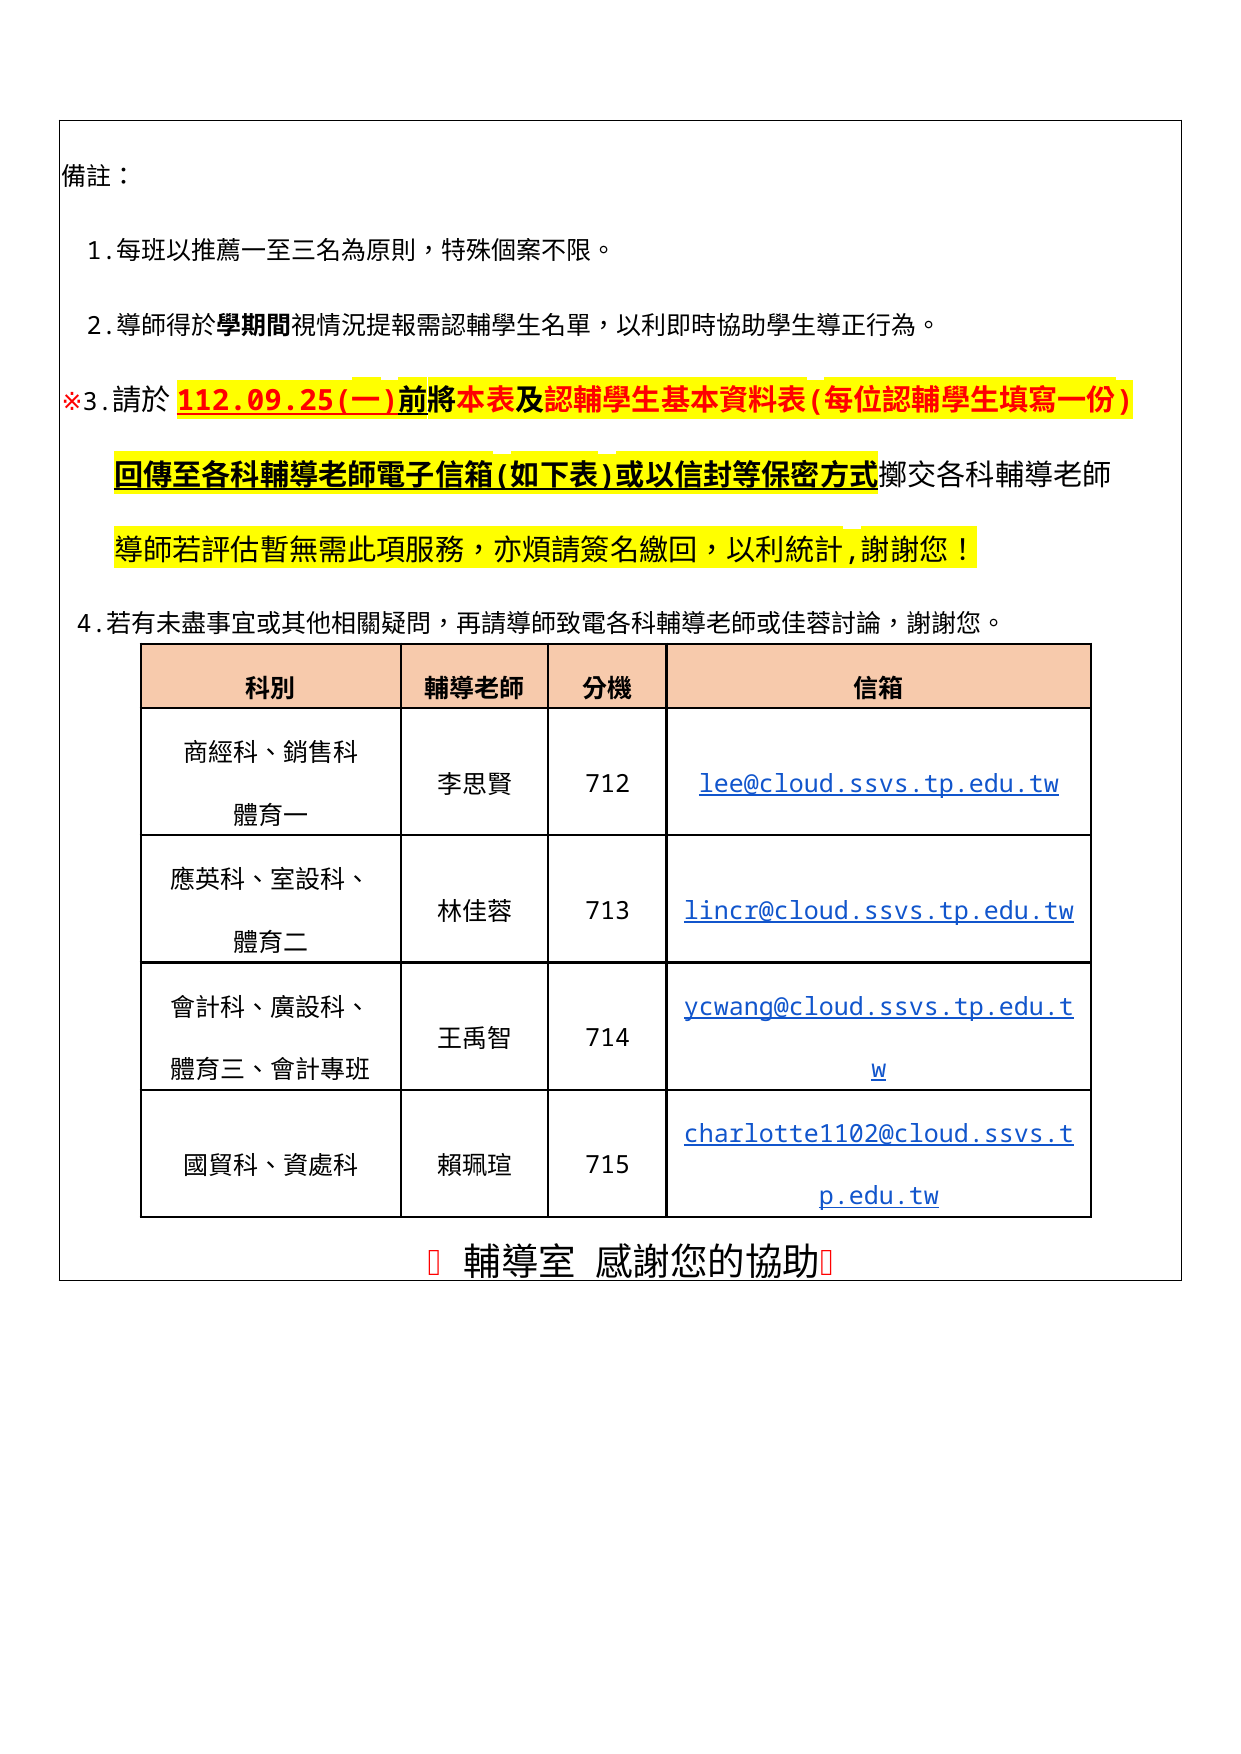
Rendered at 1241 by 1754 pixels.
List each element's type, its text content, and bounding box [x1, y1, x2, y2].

table_header 輔導老師 [402, 645, 547, 707]
table_cell 712 [549, 709, 665, 834]
table_cell lee@cloud.ssvs.tp.edu.tw [668, 709, 1090, 834]
table_cell lincr@cloud.ssvs.tp.edu.tw [668, 836, 1090, 961]
table_cell 賴珮瑄 [402, 1091, 547, 1216]
table_cell 李思賢 [402, 709, 547, 834]
table_cell 714 [549, 964, 665, 1088]
table_cell 備註： 1.每班以推薦一至三名為原則，特殊個案不限。 2.導師得於學期間視情況提報需認輔學生名單，以利即時協助學生導正行為。 3.請於112.09.25(一)前將本表及認輔學生基本資料表(每位認輔學生填寫一份) 回傳至各科輔導老師電子信箱(如下表)或以信封等保密方式擲交各科輔導老師 導師若評估暫無需此項服務，亦煩請簽名繳回，以利統計,謝謝您！ 4.若有未盡事宜或其他相關疑問，再請導師致電各科輔導老師或佳蓉討論，謝謝您。  輔導室 感謝您的協助 [60, 121, 1181, 1280]
table_cell 715 [549, 1091, 665, 1216]
table_header 分機 [549, 645, 665, 707]
table_cell 713 [549, 836, 665, 961]
table_cell 林佳蓉 [402, 836, 547, 961]
table_header 科別 [142, 645, 400, 707]
table_cell 王禹智 [402, 964, 547, 1088]
table_cell charlotte1102@cloud.ssvs.tp.edu.tw [668, 1091, 1090, 1216]
table_header 信箱 [668, 645, 1090, 707]
table_cell ycwang@cloud.ssvs.tp.edu.tw [668, 964, 1090, 1088]
table_cell 應英科、室設科、 體育二 [142, 836, 400, 961]
table_cell 會計科、廣設科、 體育三、會計專班 [142, 964, 400, 1088]
table_cell 國貿科、資處科 [142, 1091, 400, 1216]
table_cell 商經科、銷售科 體育一 [142, 709, 400, 834]
